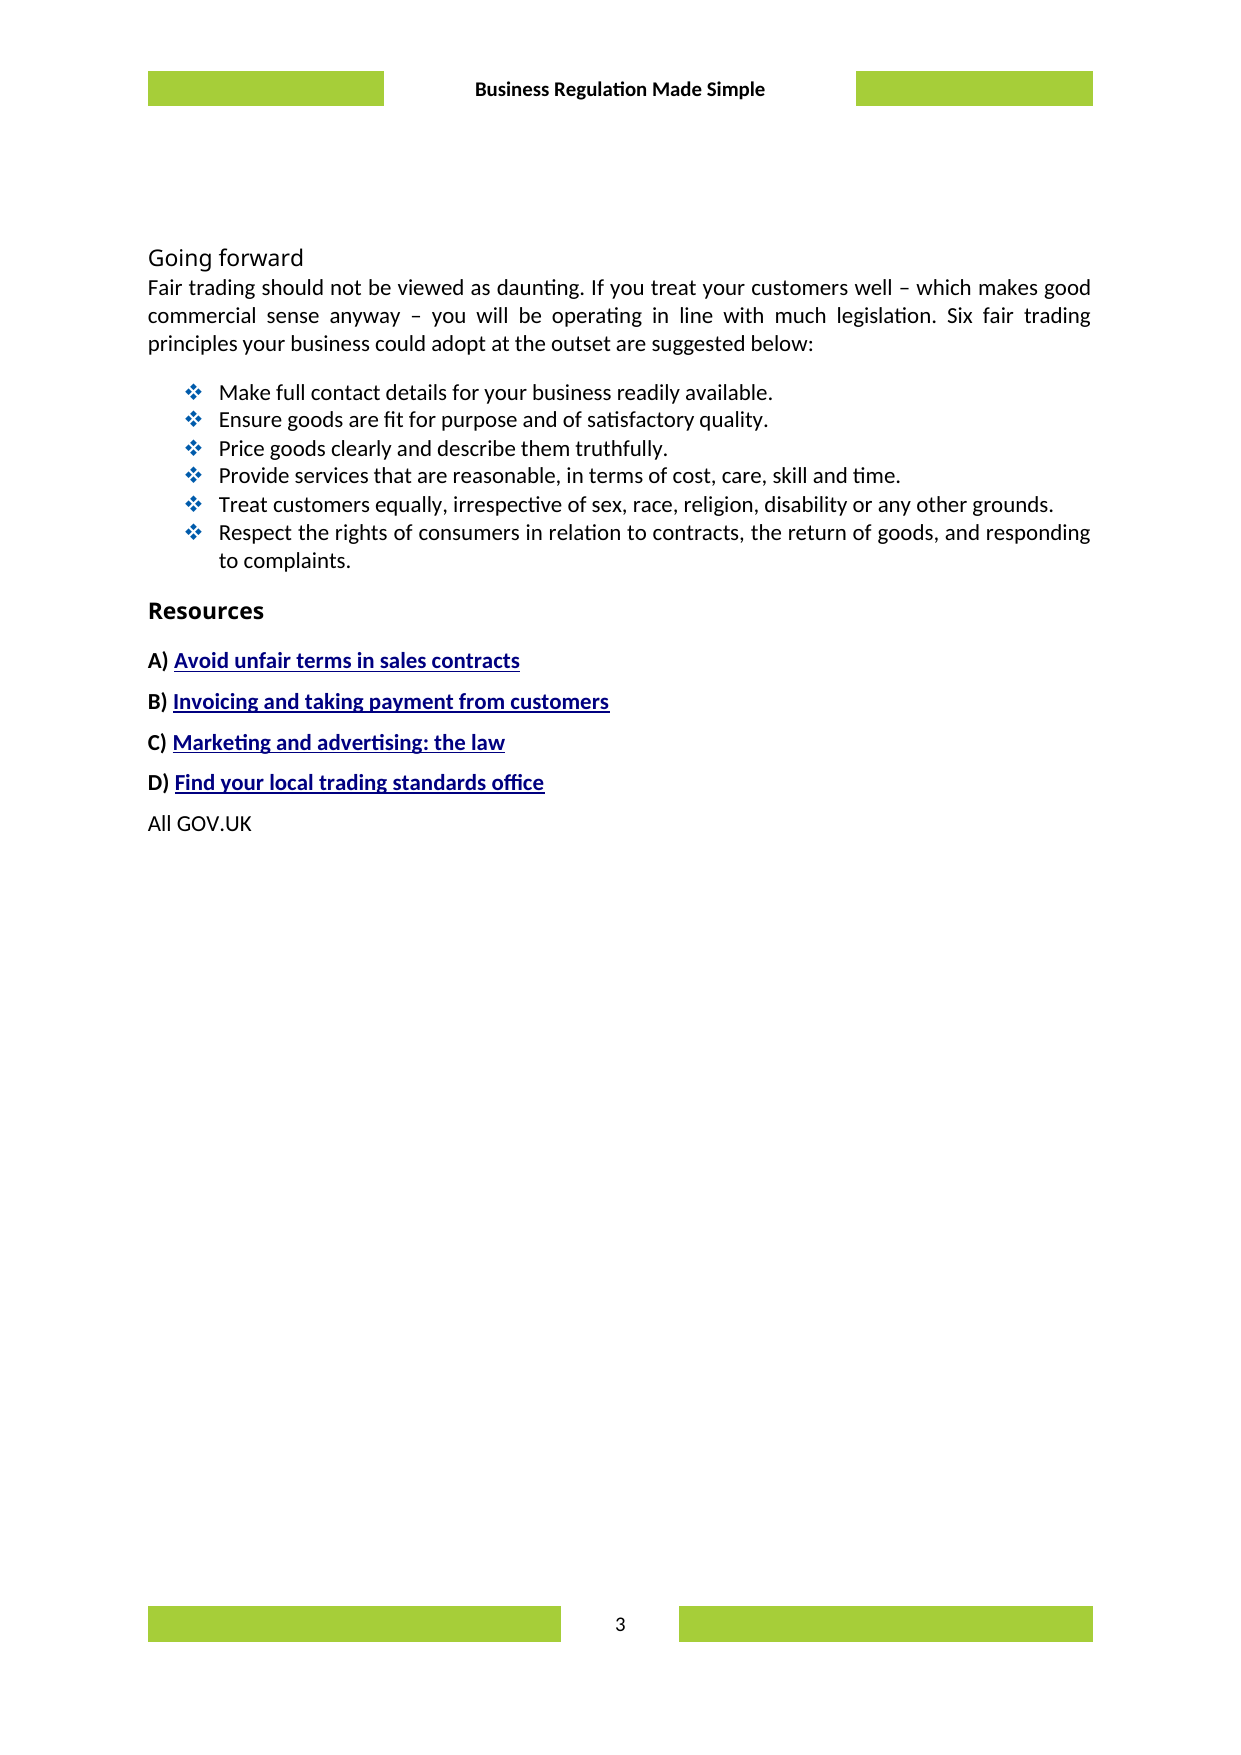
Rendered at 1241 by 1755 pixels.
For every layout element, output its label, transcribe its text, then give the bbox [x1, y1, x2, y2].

text B) Invoicing and taking payment from customers [148, 687, 1093, 715]
text Resources [148, 594, 1093, 626]
list Ensure goods are fit for purpose and of satisfactory quality. [183, 406, 1093, 434]
list Provide services that are reasonable, in terms of cost, care, skill and time. [183, 462, 1093, 490]
list Make full contact details for your business readily available. [183, 378, 1093, 406]
list Treat customers equally, irrespective of sex, race, religion, disability or any other grounds. [183, 490, 1093, 518]
text Going forward [148, 241, 1093, 273]
text A) Avoid unfair terms in sales contracts [148, 647, 1093, 675]
text C) Marketing and advertising: the law [148, 728, 1093, 756]
text Fair trading should not be viewed as daunting. If you treat your customers well – which makes good commercial sense anyway – you will be operating in line with much legislation. Six fair trading principles your business could adopt at the outset are suggested below: [148, 273, 1093, 357]
text D) Find your local trading standards office [148, 768, 1093, 796]
list Price goods clearly and describe them truthfully. [183, 434, 1093, 462]
text All GOV.UK [148, 809, 1093, 837]
list Respect the rights of consumers in relation to contracts, the return of goods, and responding to complaints. [183, 518, 1093, 574]
